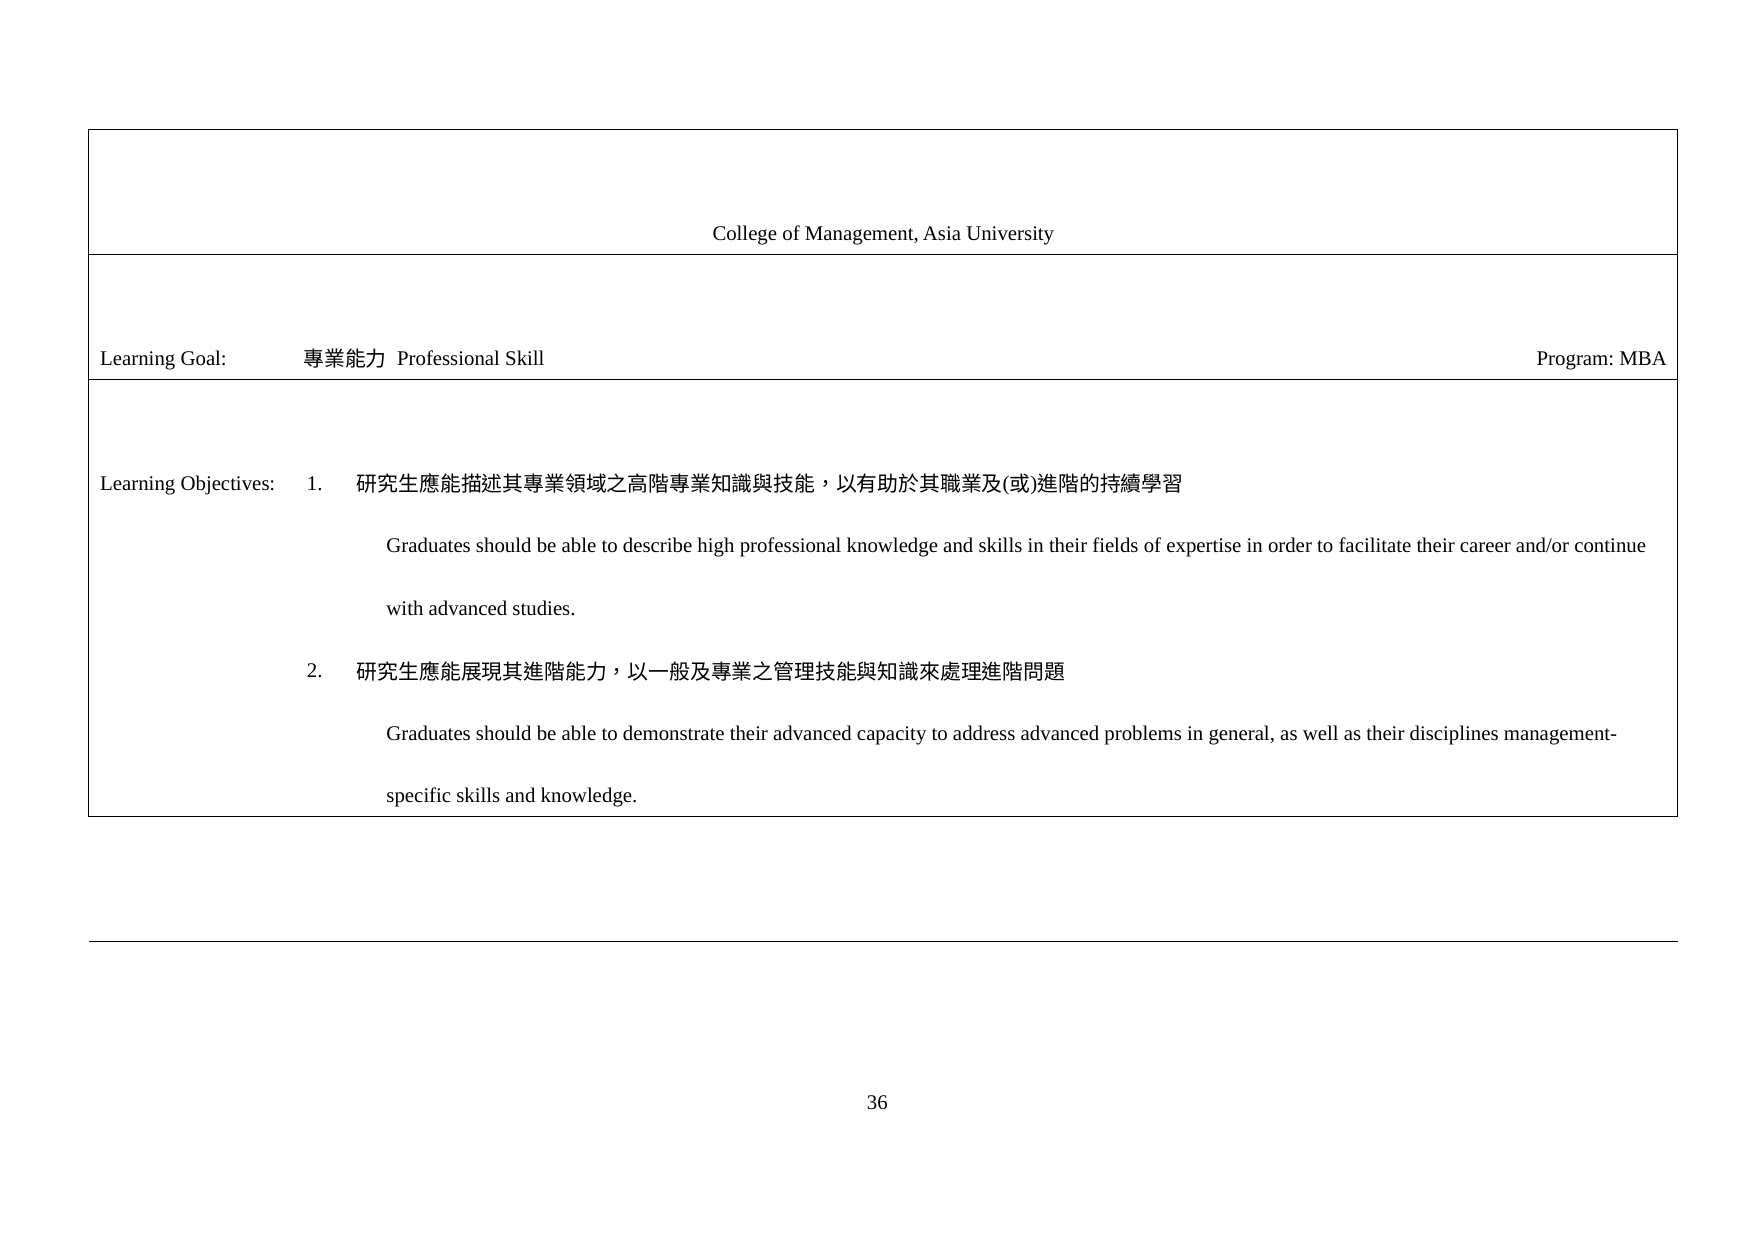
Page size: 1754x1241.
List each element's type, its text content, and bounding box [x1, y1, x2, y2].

table_cell 專業能力 Professional Skill [292, 255, 1414, 378]
table_cell [1042, 817, 1678, 941]
table_cell [707, 817, 1042, 941]
table_cell Program: MBA [1414, 255, 1677, 378]
table_cell [425, 817, 707, 941]
table_header College of Management, Asia University [89, 130, 1677, 253]
table_cell [89, 817, 425, 941]
table_cell Learning Objectives: [89, 380, 292, 816]
table_cell 研究生應能描述其專業領域之高階專業知識與技能，以有助於其職業及(或)進階的持續學習 Graduates should be able to describe high professional knowledge and skills in their fields of expertise in order to facilitate their career and/or continue with advanced studies. 研究生應能展現其進階能力，以一般及專業之管理技能與知識來處理進階問題 Graduates should be able to demonstrate their advanced capacity to address advanced problems in general, as well as their disciplines management-specific skills and knowledge. [292, 380, 1677, 816]
table_cell Learning Goal: [89, 255, 292, 378]
